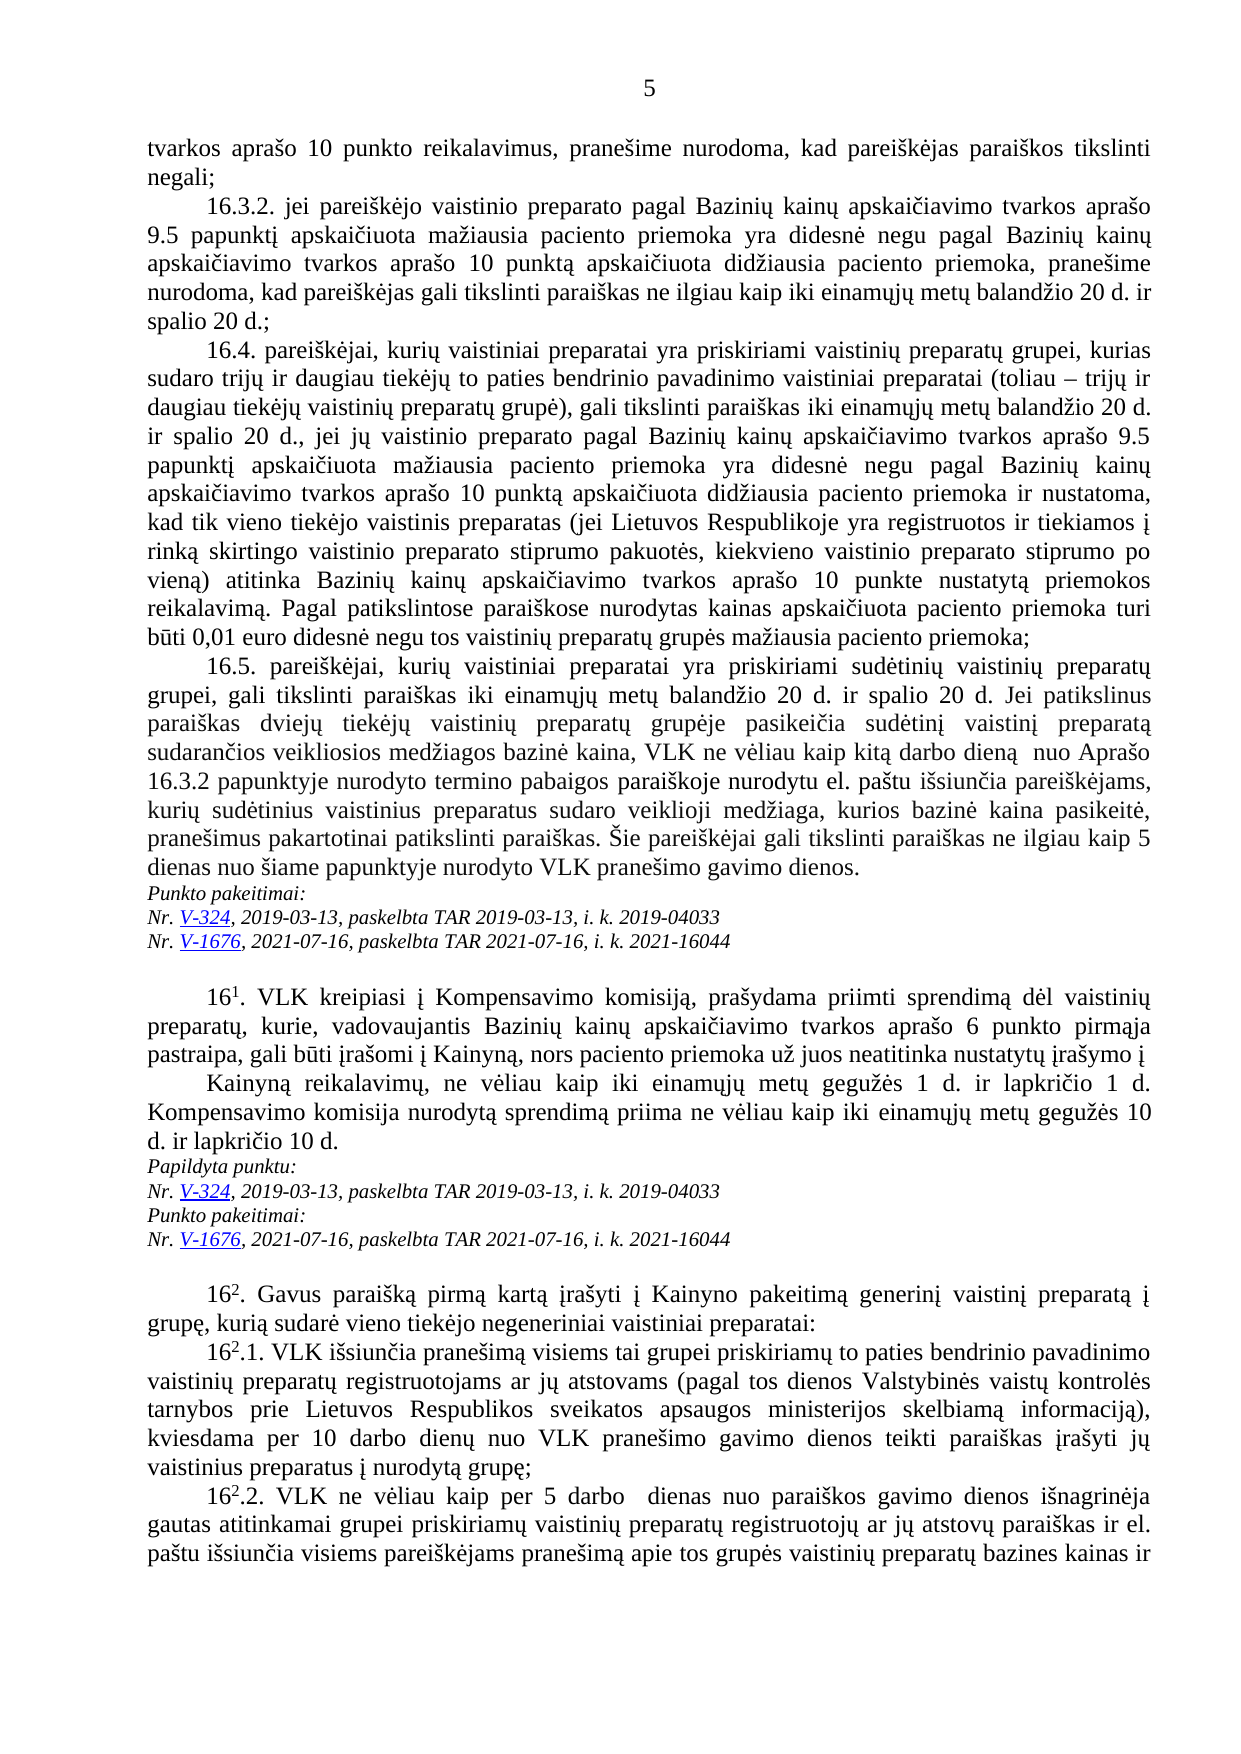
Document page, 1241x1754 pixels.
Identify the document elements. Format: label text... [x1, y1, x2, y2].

text 162.2. VLK ne vėliau kaip per 5 darbo dienas nuo paraiškos gavimo dienos išnagrinėja gautas atitinkamai grupei priskiriamų vaistinių preparatų registruotojų ar jų atstovų paraiškas ir el. paštu išsiunčia visiems pareiškėjams pranešimą apie tos grupės vaistinių preparatų bazines kainas ir [147, 1481, 1152, 1567]
text Kainyną reikalavimų, ne vėliau kaip iki einamųjų metų gegužės 1 d. ir lapkričio 1 d. Kompensavimo komisija nurodytą sprendimą priima ne vėliau kaip iki einamųjų metų gegužės 10 d. ir lapkričio 10 d. [147, 1068, 1152, 1154]
text 161. VLK kreipiasi į Kompensavimo komisiją, prašydama priimti sprendimą dėl vaistinių preparatų, kurie, vadovaujantis Bazinių kainų apskaičiavimo tvarkos aprašo 6 punkto pirmąja pastraipa, gali būti įrašomi į Kainyną, nors paciento priemoka už juos neatitinka nustatytų įrašymo į [147, 982, 1152, 1068]
text Nr. V-1676, 2021-07-16, paskelbta TAR 2021-07-16, i. k. 2021-16044 [147, 1227, 1152, 1251]
text Nr. V-1676, 2021-07-16, paskelbta TAR 2021-07-16, i. k. 2021-16044 [147, 929, 1152, 953]
text Nr. V-324, 2019-03-13, paskelbta TAR 2019-03-13, i. k. 2019-04033 [147, 1178, 1152, 1203]
text Punkto pakeitimai: [147, 881, 1152, 905]
text 16.5. pareiškėjai, kurių vaistiniai preparatai yra priskiriami sudėtinių vaistinių preparatų grupei, gali tikslinti paraiškas iki einamųjų metų balandžio 20 d. ir spalio 20 d. Jei patikslinus paraiškas dviejų tiekėjų vaistinių preparatų grupėje pasikeičia sudėtinį vaistinį preparatą sudarančios veikliosios medžiagos bazinė kaina, VLK ne vėliau kaip kitą darbo dieną nuo Aprašo 16.3.2 papunktyje nurodyto termino pabaigos paraiškoje nurodytu el. paštu išsiunčia pareiškėjams, kurių sudėtinius vaistinius preparatus sudaro veiklioji medžiaga, kurios bazinė kaina pasikeitė, pranešimus pakartotinai patikslinti paraiškas. Šie pareiškėjai gali tikslinti paraiškas ne ilgiau kaip 5 dienas nuo šiame papunktyje nurodyto VLK pranešimo gavimo dienos. [147, 651, 1152, 881]
text 16.4. pareiškėjai, kurių vaistiniai preparatai yra priskiriami vaistinių preparatų grupei, kurias sudaro trijų ir daugiau tiekėjų to paties bendrinio pavadinimo vaistiniai preparatai (toliau – trijų ir daugiau tiekėjų vaistinių preparatų grupė), gali tikslinti paraiškas iki einamųjų metų balandžio 20 d. ir spalio 20 d., jei jų vaistinio preparato pagal Bazinių kainų apskaičiavimo tvarkos aprašo 9.5 papunktį apskaičiuota mažiausia paciento priemoka yra didesnė negu pagal Bazinių kainų apskaičiavimo tvarkos aprašo 10 punktą apskaičiuota didžiausia paciento priemoka ir nustatoma, kad tik vieno tiekėjo vaistinis preparatas (jei Lietuvos Respublikoje yra registruotos ir tiekiamos į rinką skirtingo vaistinio preparato stiprumo pakuotės, kiekvieno vaistinio preparato stiprumo po vieną) atitinka Bazinių kainų apskaičiavimo tvarkos aprašo 10 punkte nustatytą priemokos reikalavimą. Pagal patikslintose paraiškose nurodytas kainas apskaičiuota paciento priemoka turi būti 0,01 euro didesnė negu tos vaistinių preparatų grupės mažiausia paciento priemoka; [147, 335, 1152, 651]
text 162.1. VLK išsiunčia pranešimą visiems tai grupei priskiriamų to paties bendrinio pavadinimo vaistinių preparatų registruotojams ar jų atstovams (pagal tos dienos Valstybinės vaistų kontrolės tarnybos prie Lietuvos Respublikos sveikatos apsaugos ministerijos skelbiamą informaciją), kviesdama per 10 darbo dienų nuo VLK pranešimo gavimo dienos teikti paraiškas įrašyti jų vaistinius preparatus į nurodytą grupę; [147, 1337, 1152, 1481]
text Papildyta punktu: [147, 1154, 1152, 1178]
text Punkto pakeitimai: [147, 1203, 1152, 1227]
text 162. Gavus paraišką pirmą kartą įrašyti į Kainyno pakeitimą generinį vaistinį preparatą į grupę, kurią sudarė vieno tiekėjo negeneriniai vaistiniai preparatai: [147, 1279, 1152, 1337]
text Nr. V-324, 2019-03-13, paskelbta TAR 2019-03-13, i. k. 2019-04033 [147, 905, 1152, 929]
text 16.3.2. jei pareiškėjo vaistinio preparato pagal Bazinių kainų apskaičiavimo tvarkos aprašo 9.5 papunktį apskaičiuota mažiausia paciento priemoka yra didesnė negu pagal Bazinių kainų apskaičiavimo tvarkos aprašo 10 punktą apskaičiuota didžiausia paciento priemoka, pranešime nurodoma, kad pareiškėjas gali tikslinti paraiškas ne ilgiau kaip iki einamųjų metų balandžio 20 d. ir spalio 20 d.; [147, 191, 1152, 335]
text tvarkos aprašo 10 punkto reikalavimus, pranešime nurodoma, kad pareiškėjas paraiškos tikslinti negali; [147, 133, 1152, 191]
